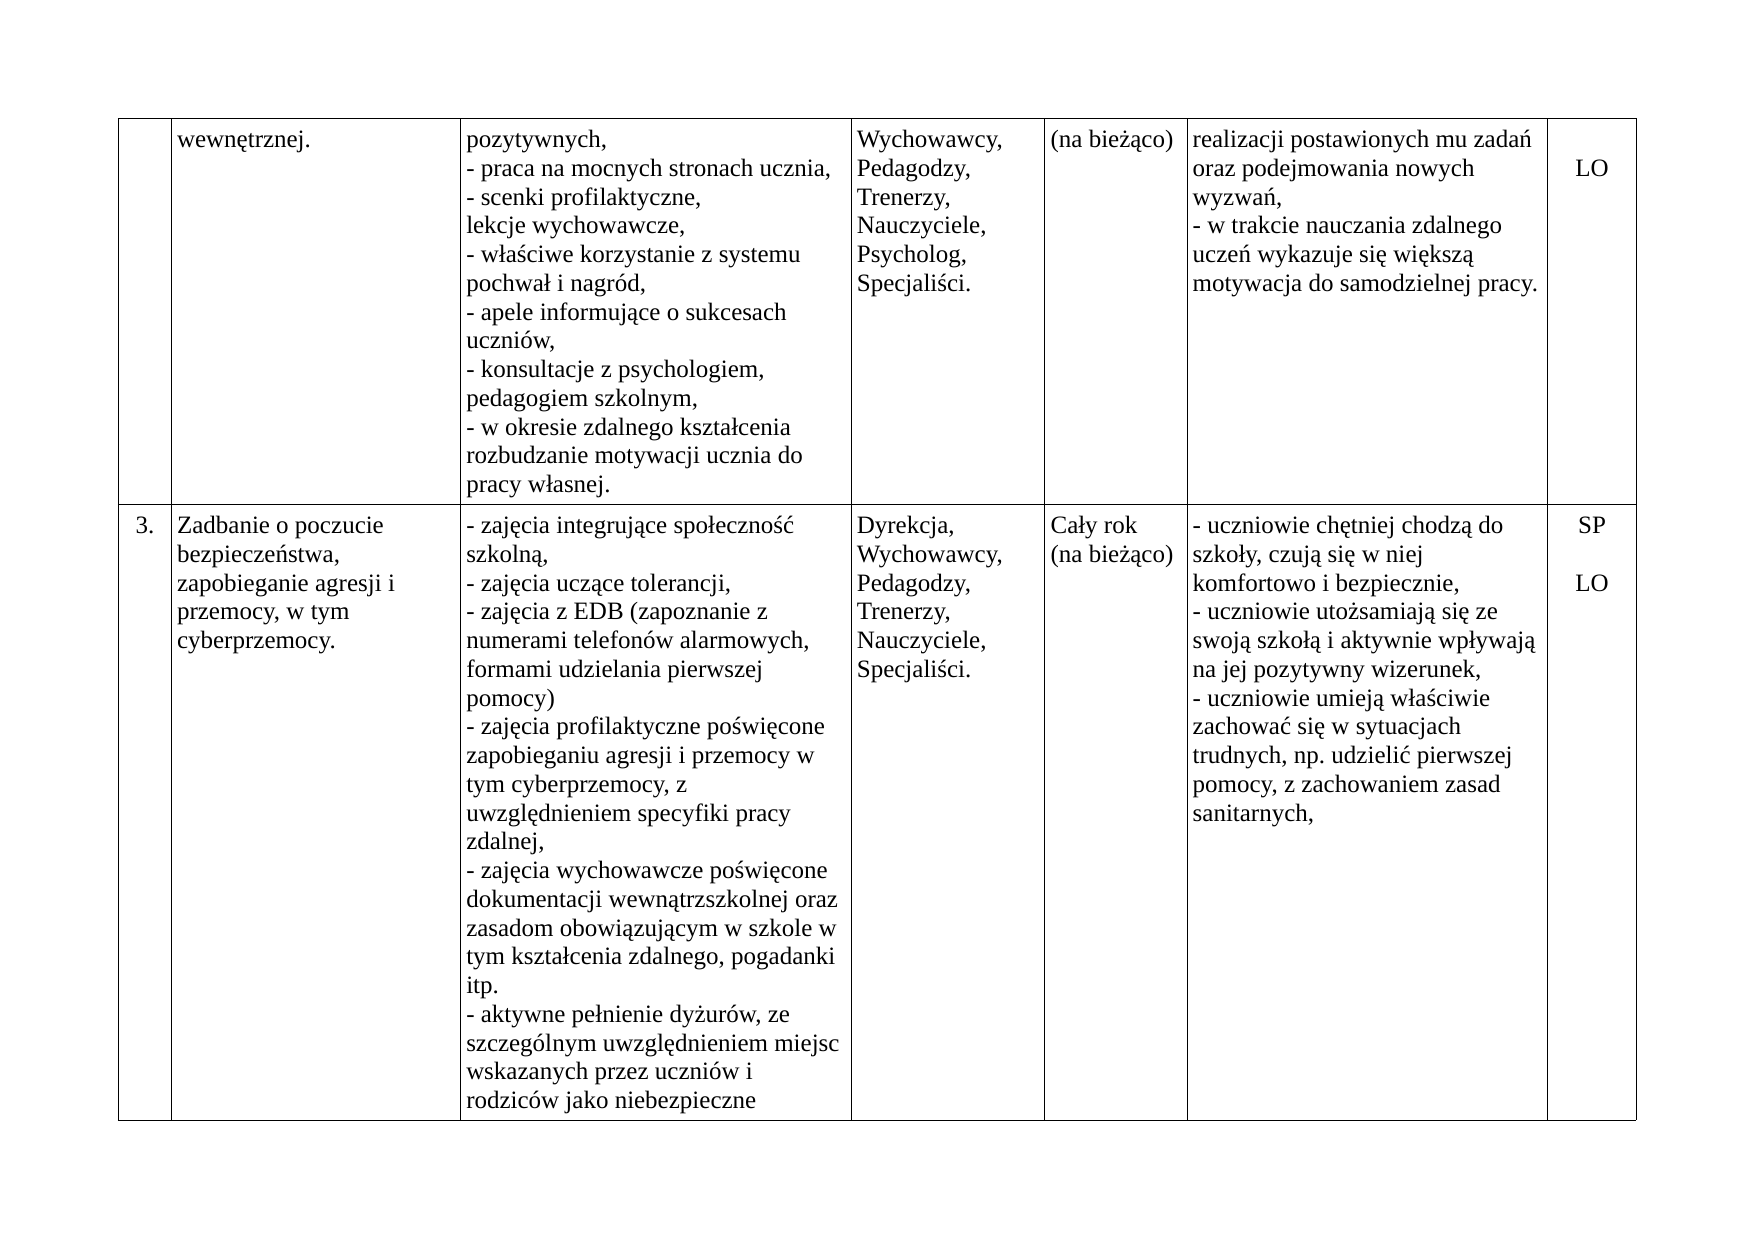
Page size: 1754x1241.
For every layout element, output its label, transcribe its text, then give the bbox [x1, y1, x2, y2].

table_cell [119, 119, 171, 504]
table_cell pozytywnych, - praca na mocnych stronach ucznia, - scenki profilaktyczne, lekcje wychowawcze, - właściwe korzystanie z systemu pochwał i nagród, - apele informujące o sukcesach uczniów, - konsultacje z psychologiem, pedagogiem szkolnym, - w okresie zdalnego kształcenia rozbudzanie motywacji ucznia do pracy własnej. [461, 119, 851, 504]
table_cell - uczniowie chętniej chodzą do szkoły, czują się w niej komfortowo i bezpiecznie, - uczniowie utożsamiają się ze swoją szkołą i aktywnie wpływają na jej pozytywny wizerunek, - uczniowie umieją właściwie zachować się w sytuacjach trudnych, np. udzielić pierwszej pomocy, z zachowaniem zasad sanitarnych, [1188, 505, 1547, 1119]
table_cell Dyrekcja, Wychowawcy, Pedagodzy, Trenerzy, Nauczyciele, Specjaliści. [852, 505, 1044, 1119]
table_cell LO [1548, 119, 1636, 504]
table_cell Cały rok (na bieżąco) [1045, 505, 1187, 1119]
table_cell realizacji postawionych mu zadań oraz podejmowania nowych wyzwań, - w trakcie nauczania zdalnego uczeń wykazuje się większą motywacja do samodzielnej pracy. [1188, 119, 1547, 504]
table_cell - zajęcia integrujące społeczność szkolną, - zajęcia uczące tolerancji, - zajęcia z EDB (zapoznanie z numerami telefonów alarmowych, formami udzielania pierwszej pomocy) - zajęcia profilaktyczne poświęcone zapobieganiu agresji i przemocy w tym cyberprzemocy, z uwzględnieniem specyfiki pracy zdalnej, - zajęcia wychowawcze poświęcone dokumentacji wewnątrzszkolnej oraz zasadom obowiązującym w szkole w tym kształcenia zdalnego, pogadanki itp. - aktywne pełnienie dyżurów, ze szczególnym uwzględnieniem miejsc wskazanych przez uczniów i rodziców jako niebezpieczne [461, 505, 851, 1119]
table_cell SP LO [1548, 505, 1636, 1119]
table_cell Wychowawcy, Pedagodzy, Trenerzy, Nauczyciele, Psycholog, Specjaliści. [852, 119, 1044, 504]
table_cell (na bieżąco) [1045, 119, 1187, 504]
table_cell 3. [119, 505, 171, 1119]
table_cell Zadbanie o poczucie bezpieczeństwa, zapobieganie agresji i przemocy, w tym cyberprzemocy. [172, 505, 460, 1119]
table_cell wewnętrznej. [172, 119, 460, 504]
